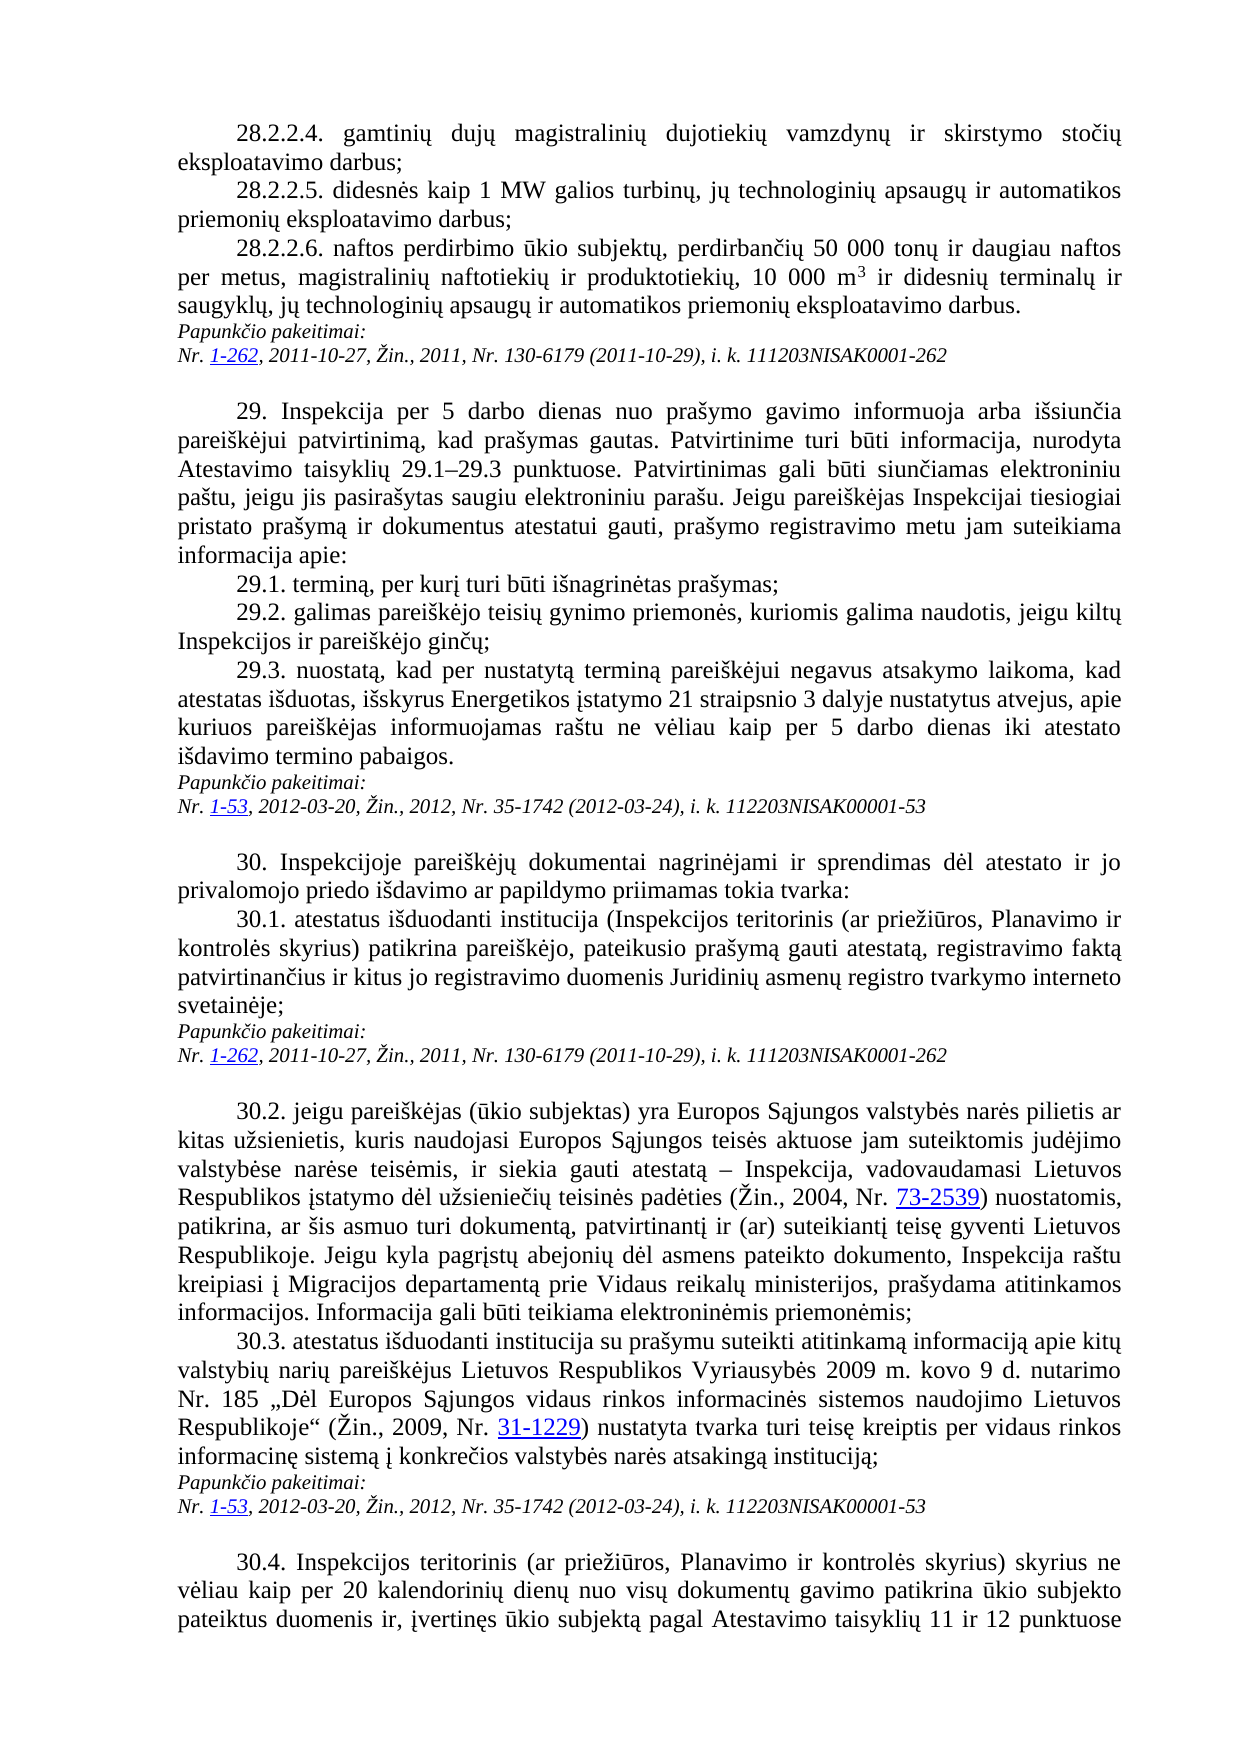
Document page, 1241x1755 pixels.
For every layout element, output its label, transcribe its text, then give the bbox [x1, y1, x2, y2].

text 30.2. jeigu pareiškėjas (ūkio subjektas) yra Europos Sąjungos valstybės narės pilietis ar kitas užsienietis, kuris naudojasi Europos Sąjungos teisės aktuose jam suteiktomis judėjimo valstybėse narėse teisėmis, ir siekia gauti atestatą – Inspekcija, vadovaudamasi Lietuvos Respublikos įstatymo dėl užsieniečių teisinės padėties (Žin., 2004, Nr. 73-2539) nuostatomis, patikrina, ar šis asmuo turi dokumentą, patvirtinantį ir (ar) suteikiantį teisę gyventi Lietuvos Respublikoje. Jeigu kyla pagrįstų abejonių dėl asmens pateikto dokumento, Inspekcija raštu kreipiasi į Migracijos departamentą prie Vidaus reikalų ministerijos, prašydama atitinkamos informacijos. Informacija gali būti teikiama elektroninėmis priemonėmis; [177, 1096, 1122, 1326]
text 29. Inspekcija per 5 darbo dienas nuo prašymo gavimo informuoja arba išsiunčia pareiškėjui patvirtinimą, kad prašymas gautas. Patvirtinime turi būti informacija, nurodyta Atestavimo taisyklių 29.1–29.3 punktuose. Patvirtinimas gali būti siunčiamas elektroniniu paštu, jeigu jis pasirašytas saugiu elektroniniu parašu. Jeigu pareiškėjas Inspekcijai tiesiogiai pristato prašymą ir dokumentus atestatui gauti, prašymo registravimo metu jam suteikiama informacija apie: [177, 396, 1122, 569]
text 29.1. terminą, per kurį turi būti išnagrinėtas prašymas; [177, 569, 1122, 597]
text Nr. 1-53, 2012-03-20, Žin., 2012, Nr. 35-1742 (2012-03-24), i. k. 112203NISAK00001-53 [177, 1494, 1122, 1518]
text Nr. 1-262, 2011-10-27, Žin., 2011, Nr. 130-6179 (2011-10-29), i. k. 111203NISAK0001-262 [177, 343, 1122, 367]
text Papunkčio pakeitimai: [177, 1470, 1122, 1494]
text 29.3. nuostatą, kad per nustatytą terminą pareiškėjui negavus atsakymo laikoma, kad atestatas išduotas, išskyrus Energetikos įstatymo 21 straipsnio 3 dalyje nustatytus atvejus, apie kuriuos pareiškėjas informuojamas raštu ne vėliau kaip per 5 darbo dienas iki atestato išdavimo termino pabaigos. [177, 655, 1122, 770]
text 28.2.2.4. gamtinių dujų magistralinių dujotiekių vamzdynų ir skirstymo stočių eksploatavimo darbus; [177, 118, 1122, 176]
text Papunkčio pakeitimai: [177, 770, 1122, 794]
text 30.4. Inspekcijos teritorinis (ar priežiūros, Planavimo ir kontrolės skyrius) skyrius ne vėliau kaip per 20 kalendorinių dienų nuo visų dokumentų gavimo patikrina ūkio subjekto pateiktus duomenis ir, įvertinęs ūkio subjektą pagal Atestavimo taisyklių 11 ir 12 punktuose [177, 1547, 1122, 1633]
text Papunkčio pakeitimai: [177, 1019, 1122, 1043]
text Nr. 1-262, 2011-10-27, Žin., 2011, Nr. 130-6179 (2011-10-29), i. k. 111203NISAK0001-262 [177, 1043, 1122, 1067]
text 29.2. galimas pareiškėjo teisių gynimo priemonės, kuriomis galima naudotis, jeigu kiltų Inspekcijos ir pareiškėjo ginčų; [177, 597, 1122, 655]
text 30.3. atestatus išduodanti institucija su prašymu suteikti atitinkamą informaciją apie kitų valstybių narių pareiškėjus Lietuvos Respublikos Vyriausybės 2009 m. kovo 9 d. nutarimo Nr. 185 „Dėl Europos Sąjungos vidaus rinkos informacinės sistemos naudojimo Lietuvos Respublikoje“ (Žin., 2009, Nr. 31-1229) nustatyta tvarka turi teisę kreiptis per vidaus rinkos informacinę sistemą į konkrečios valstybės narės atsakingą instituciją; [177, 1326, 1122, 1470]
text 28.2.2.5. didesnės kaip 1 MW galios turbinų, jų technologinių apsaugų ir automatikos priemonių eksploatavimo darbus; [177, 176, 1122, 233]
text Papunkčio pakeitimai: [177, 319, 1122, 343]
text Nr. 1-53, 2012-03-20, Žin., 2012, Nr. 35-1742 (2012-03-24), i. k. 112203NISAK00001-53 [177, 794, 1122, 818]
text 30. Inspekcijoje pareiškėjų dokumentai nagrinėjami ir sprendimas dėl atestato ir jo privalomojo priedo išdavimo ar papildymo priimamas tokia tvarka: [177, 847, 1122, 904]
text 30.1. atestatus išduodanti institucija (Inspekcijos teritorinis (ar priežiūros, Planavimo ir kontrolės skyrius) patikrina pareiškėjo, pateikusio prašymą gauti atestatą, registravimo faktą patvirtinančius ir kitus jo registravimo duomenis Juridinių asmenų registro tvarkymo interneto svetainėje; [177, 904, 1122, 1019]
text 28.2.2.6. naftos perdirbimo ūkio subjektų, perdirbančių 50 000 tonų ir daugiau naftos per metus, magistralinių naftotiekių ir produktotiekių, 10 000 m3 ir didesnių terminalų ir saugyklų, jų technologinių apsaugų ir automatikos priemonių eksploatavimo darbus. [177, 233, 1122, 319]
